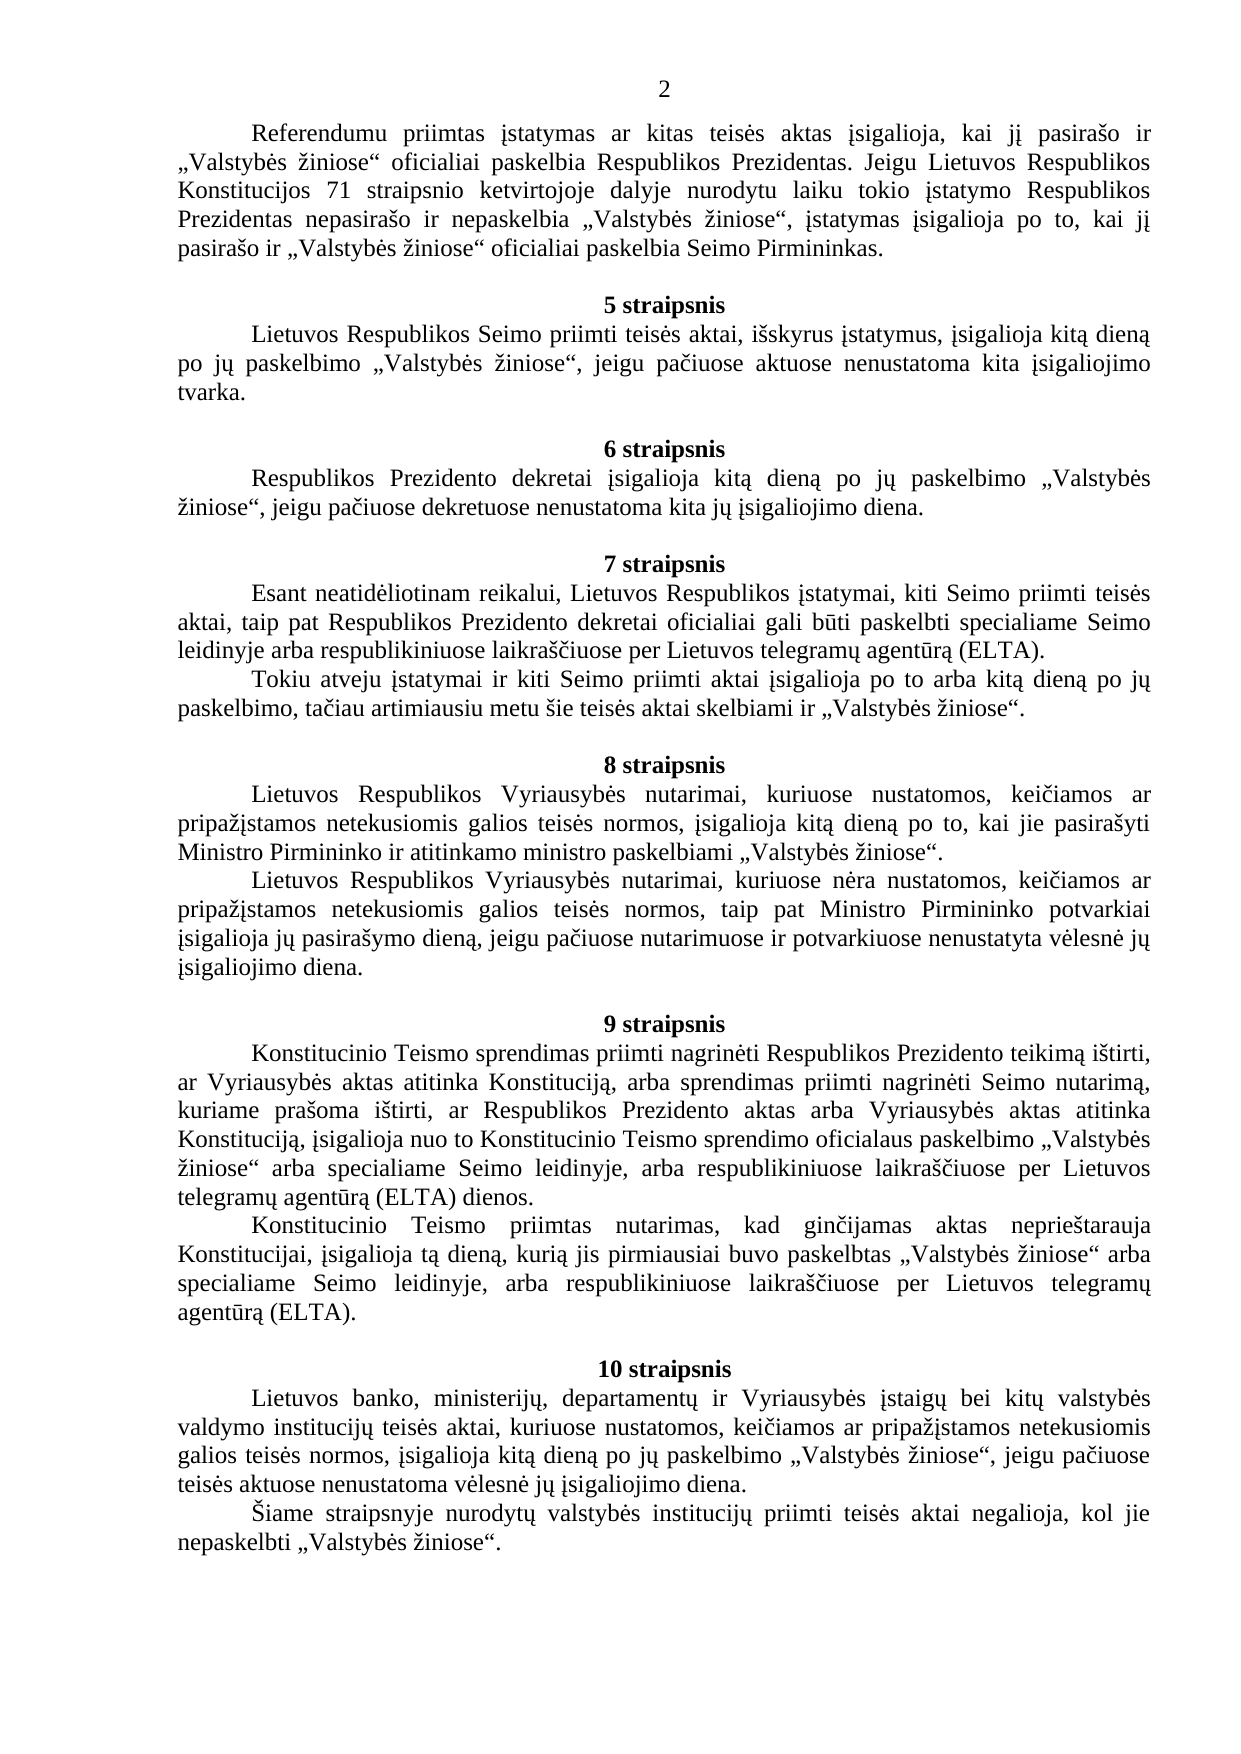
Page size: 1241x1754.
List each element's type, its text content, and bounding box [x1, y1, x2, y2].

text Konstitucinio Teismo sprendimas priimti nagrinėti Respublikos Prezidento teikimą ištirti, ar Vyriausybės aktas atitinka Konstituciją, arba sprendimas priimti nagrinėti Seimo nutarimą, kuriame prašoma ištirti, ar Respublikos Prezidento aktas arba Vyriausybės aktas atitinka Konstituciją, įsigalioja nuo to Konstitucinio Teismo sprendimo oficialaus paskelbimo „Valstybės žiniose“ arba specialiame Seimo leidinyje, arba respublikiniuose laikraščiuose per Lietuvos telegramų agentūrą (ELTA) dienos. [177, 1038, 1152, 1211]
text Respublikos Prezidento dekretai įsigalioja kitą dieną po jų paskelbimo „Valstybės žiniose“, jeigu pačiuose dekretuose nenustatoma kita jų įsigaliojimo diena. [177, 463, 1152, 521]
text Referendumu priimtas įstatymas ar kitas teisės aktas įsigalioja, kai jį pasirašo ir „Valstybės žiniose“ oficialiai paskelbia Respublikos Prezidentas. Jeigu Lietuvos Respublikos Konstitucijos 71 straipsnio ketvirtojoje dalyje nurodytu laiku tokio įstatymo Respublikos Prezidentas nepasirašo ir nepaskelbia „Valstybės žiniose“, įstatymas įsigalioja po to, kai jį pasirašo ir „Valstybės žiniose“ oficialiai paskelbia Seimo Pirmininkas. [177, 118, 1152, 262]
text Tokiu atveju įstatymai ir kiti Seimo priimti aktai įsigalioja po to arba kitą dieną po jų paskelbimo, tačiau artimiausiu metu šie teisės aktai skelbiami ir „Valstybės žiniose“. [177, 664, 1152, 722]
text 9 straipsnis [177, 1009, 1152, 1038]
text 10 straipsnis [177, 1354, 1152, 1383]
text 6 straipsnis [177, 434, 1152, 463]
text Esant neatidėliotinam reikalui, Lietuvos Respublikos įstatymai, kiti Seimo priimti teisės aktai, taip pat Respublikos Prezidento dekretai oficialiai gali būti paskelbti specialiame Seimo leidinyje arba respublikiniuose laikraščiuose per Lietuvos telegramų agentūrą (ELTA). [177, 578, 1152, 664]
text 5 straipsnis [177, 291, 1152, 319]
text Lietuvos Respublikos Seimo priimti teisės aktai, išskyrus įstatymus, įsigalioja kitą dieną po jų paskelbimo „Valstybės žiniose“, jeigu pačiuose aktuose nenustatoma kita įsigaliojimo tvarka. [177, 319, 1152, 406]
text 8 straipsnis [177, 751, 1152, 779]
text 7 straipsnis [177, 549, 1152, 578]
text Lietuvos banko, ministerijų, departamentų ir Vyriausybės įstaigų bei kitų valstybės valdymo institucijų teisės aktai, kuriuose nustatomos, keičiamos ar pripažįstamos netekusiomis galios teisės normos, įsigalioja kitą dieną po jų paskelbimo „Valstybės žiniose“, jeigu pačiuose teisės aktuose nenustatoma vėlesnė jų įsigaliojimo diena. [177, 1383, 1152, 1498]
text Šiame straipsnyje nurodytų valstybės institucijų priimti teisės aktai negalioja, kol jie nepaskelbti „Valstybės žiniose“. [177, 1498, 1152, 1556]
text Lietuvos Respublikos Vyriausybės nutarimai, kuriuose nėra nustatomos, keičiamos ar pripažįstamos netekusiomis galios teisės normos, taip pat Ministro Pirmininko potvarkiai įsigalioja jų pasirašymo dieną, jeigu pačiuose nutarimuose ir potvarkiuose nenustatyta vėlesnė jų įsigaliojimo diena. [177, 866, 1152, 981]
text Lietuvos Respublikos Vyriausybės nutarimai, kuriuose nustatomos, keičiamos ar pripažįstamos netekusiomis galios teisės normos, įsigalioja kitą dieną po to, kai jie pasirašyti Ministro Pirmininko ir atitinkamo ministro paskelbiami „Valstybės žiniose“. [177, 779, 1152, 866]
text Konstitucinio Teismo priimtas nutarimas, kad ginčijamas aktas neprieštarauja Konstitucijai, įsigalioja tą dieną, kurią jis pirmiausiai buvo paskelbtas „Valstybės žiniose“ arba specialiame Seimo leidinyje, arba respublikiniuose laikraščiuose per Lietuvos telegramų agentūrą (ELTA). [177, 1211, 1152, 1326]
